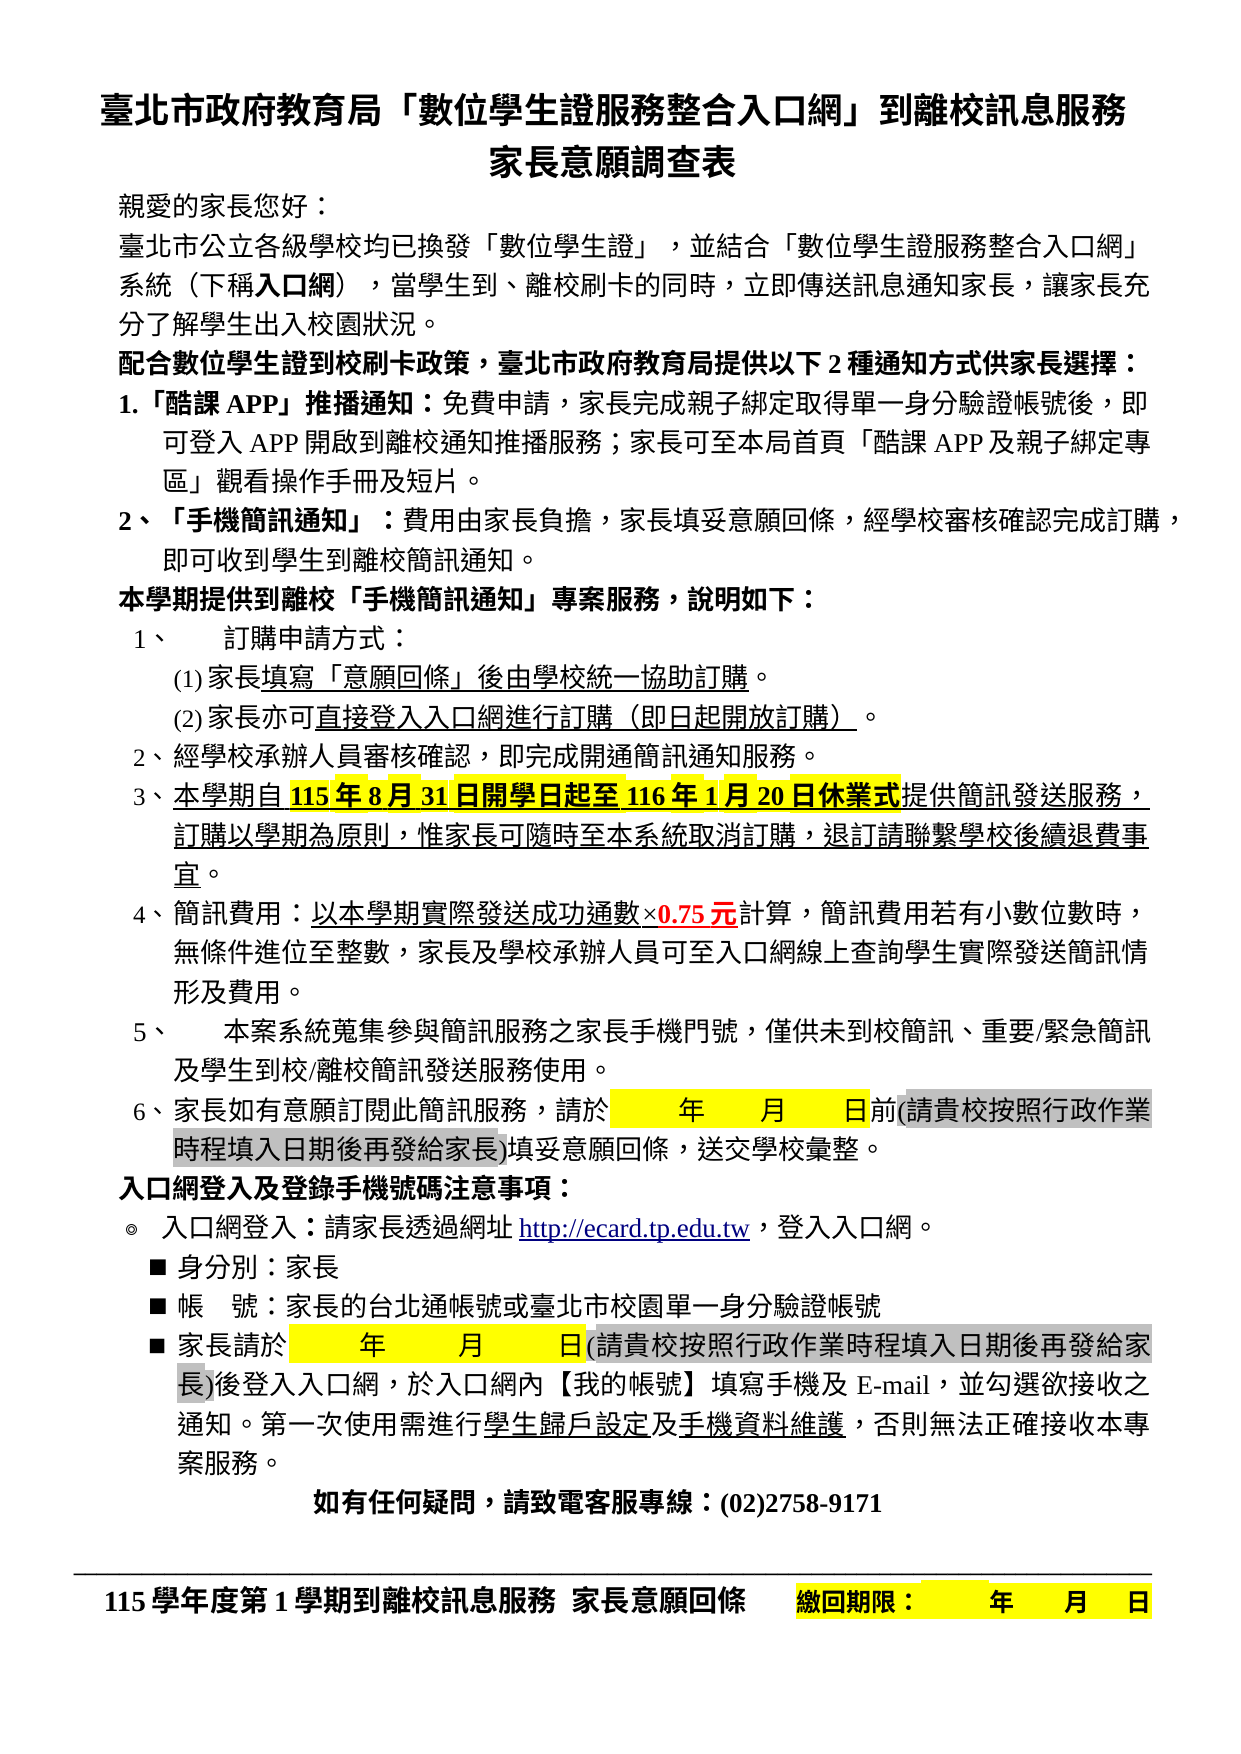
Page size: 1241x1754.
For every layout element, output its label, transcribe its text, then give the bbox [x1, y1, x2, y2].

text 1.「酷課APP」推播通知：免費申請，家長完成親子綁定取得單一身分驗證帳號後，即可登入APP開啟到離校通知推播服務；家長可至本局首頁「酷課APP及親子綁定專區」觀看操作手冊及短片。 [118, 382, 1152, 499]
list 訂購申請方式： [133, 617, 1152, 656]
text 臺北市公立各級學校均已換發「數位學生證」，並結合「數位學生證服務整合入口網」系統（下稱入口網），當學生到、離校刷卡的同時，立即傳送訊息通知家長，讓家長充分了解學生出入校園狀況。 [118, 224, 1152, 342]
list 簡訊費用：以本學期實際發送成功通數×0.75元計算，簡訊費用若有小數位數時，無條件進位至整數，家長及學校承辦人員可至入口網線上查詢學生實際發送簡訊情形及費用。 [133, 892, 1152, 1010]
list 經學校承辦人員審核確認，即完成開通簡訊通知服務。 [133, 735, 1152, 774]
text 臺北市政府教育局「數位學生證服務整合入口網」到離校訊息服務 [74, 83, 1152, 134]
list 家長請於 年 月 日(請貴校按照行政作業時程填入日期後再發給家長)後登入入口網，於入口網內【我的帳號】填寫手機及E-mail，並勾選欲接收之通知。第一次使用需進行學生歸戶設定及手機資料維護，否則無法正確接收本專案服務。 [148, 1324, 1152, 1481]
text 親愛的家長您好： [118, 185, 1152, 224]
text 入口網登入及登錄手機號碼注意事項： [118, 1167, 1152, 1206]
text 家長意願調查表 [74, 134, 1152, 185]
list 入口網登入：請家長透過網址http://ecard.tp.edu.tw，登入入口網。 [124, 1206, 1152, 1246]
list 身分別：家長 [148, 1246, 1152, 1285]
text 2、「手機簡訊通知」：費用由家長負擔，家長填妥意願回條，經學校審核確認完成訂購，即可收到學生到離校簡訊通知。 [118, 499, 1181, 578]
list 帳 號：家長的台北通帳號或臺北市校園單一身分驗證帳號 [148, 1285, 1152, 1324]
text 本學期提供到離校「手機簡訊通知」專案服務，說明如下： [118, 578, 1152, 617]
list 本學期自115年8月31日開學日起至116年1月20日休業式提供簡訊發送服務，訂購以學期為原則，惟家長可隨時至本系統取消訂購，退訂請聯繫學校後續退費事宜。 [133, 774, 1152, 892]
list 本案系統蒐集參與簡訊服務之家長手機門號，僅供未到校簡訊、重要/緊急簡訊及學生到校/離校簡訊發送服務使用。 [133, 1010, 1152, 1088]
list 家長填寫「意願回條」後由學校統一協助訂購。 [173, 656, 1152, 696]
text 配合數位學生證到校刷卡政策，臺北市政府教育局提供以下2種通知方式供家長選擇： [118, 342, 1152, 382]
list 家長亦可直接登入入口網進行訂購（即日起開放訂購）。 [173, 696, 1152, 735]
text 115學年度第1學期到離校訊息服務 家長意願回條 繳回期限： 年 月 日 [96, 1578, 1152, 1620]
text 如有任何疑問，請致電客服專線：(02)2758-9171 [74, 1481, 1122, 1520]
list 家長如有意願訂閱此簡訊服務，請於 年 月 日前(請貴校按照行政作業時程填入日期後再發給家長)填妥意願回條，送交學校彙整。 [133, 1088, 1152, 1167]
